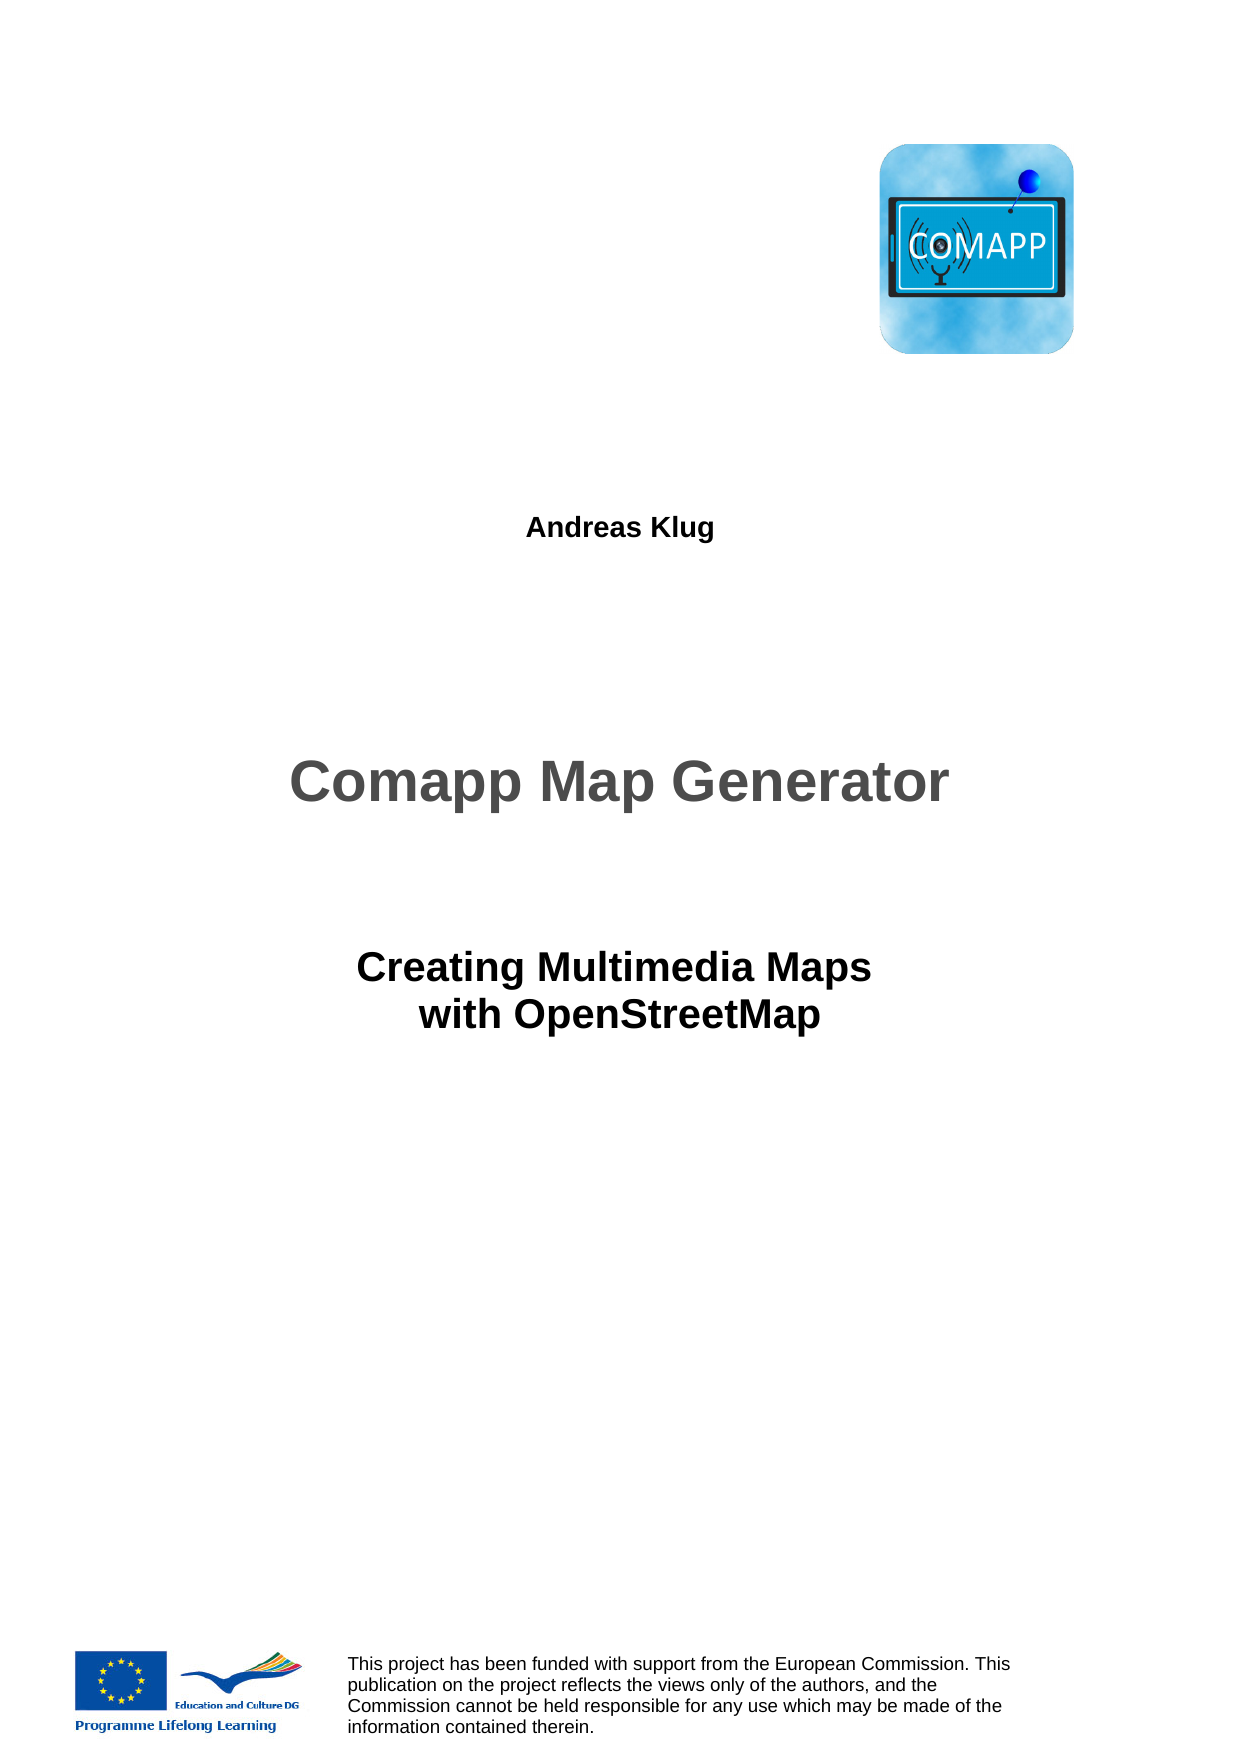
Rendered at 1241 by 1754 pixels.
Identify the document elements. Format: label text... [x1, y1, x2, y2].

text This project has been funded with support from the European Commission. This publication on the project reflects the views only of the authors, and the Commission cannot be held responsible for any use which may be made of the information contained therein. [347, 1654, 1011, 1738]
text Comapp Map Generator [118, 748, 1122, 813]
picture [73, 1650, 310, 1739]
picture [879, 144, 1074, 354]
text Creating Multimedia Maps with OpenStreetMap [118, 813, 1122, 1037]
text Andreas Klug [118, 511, 1122, 543]
